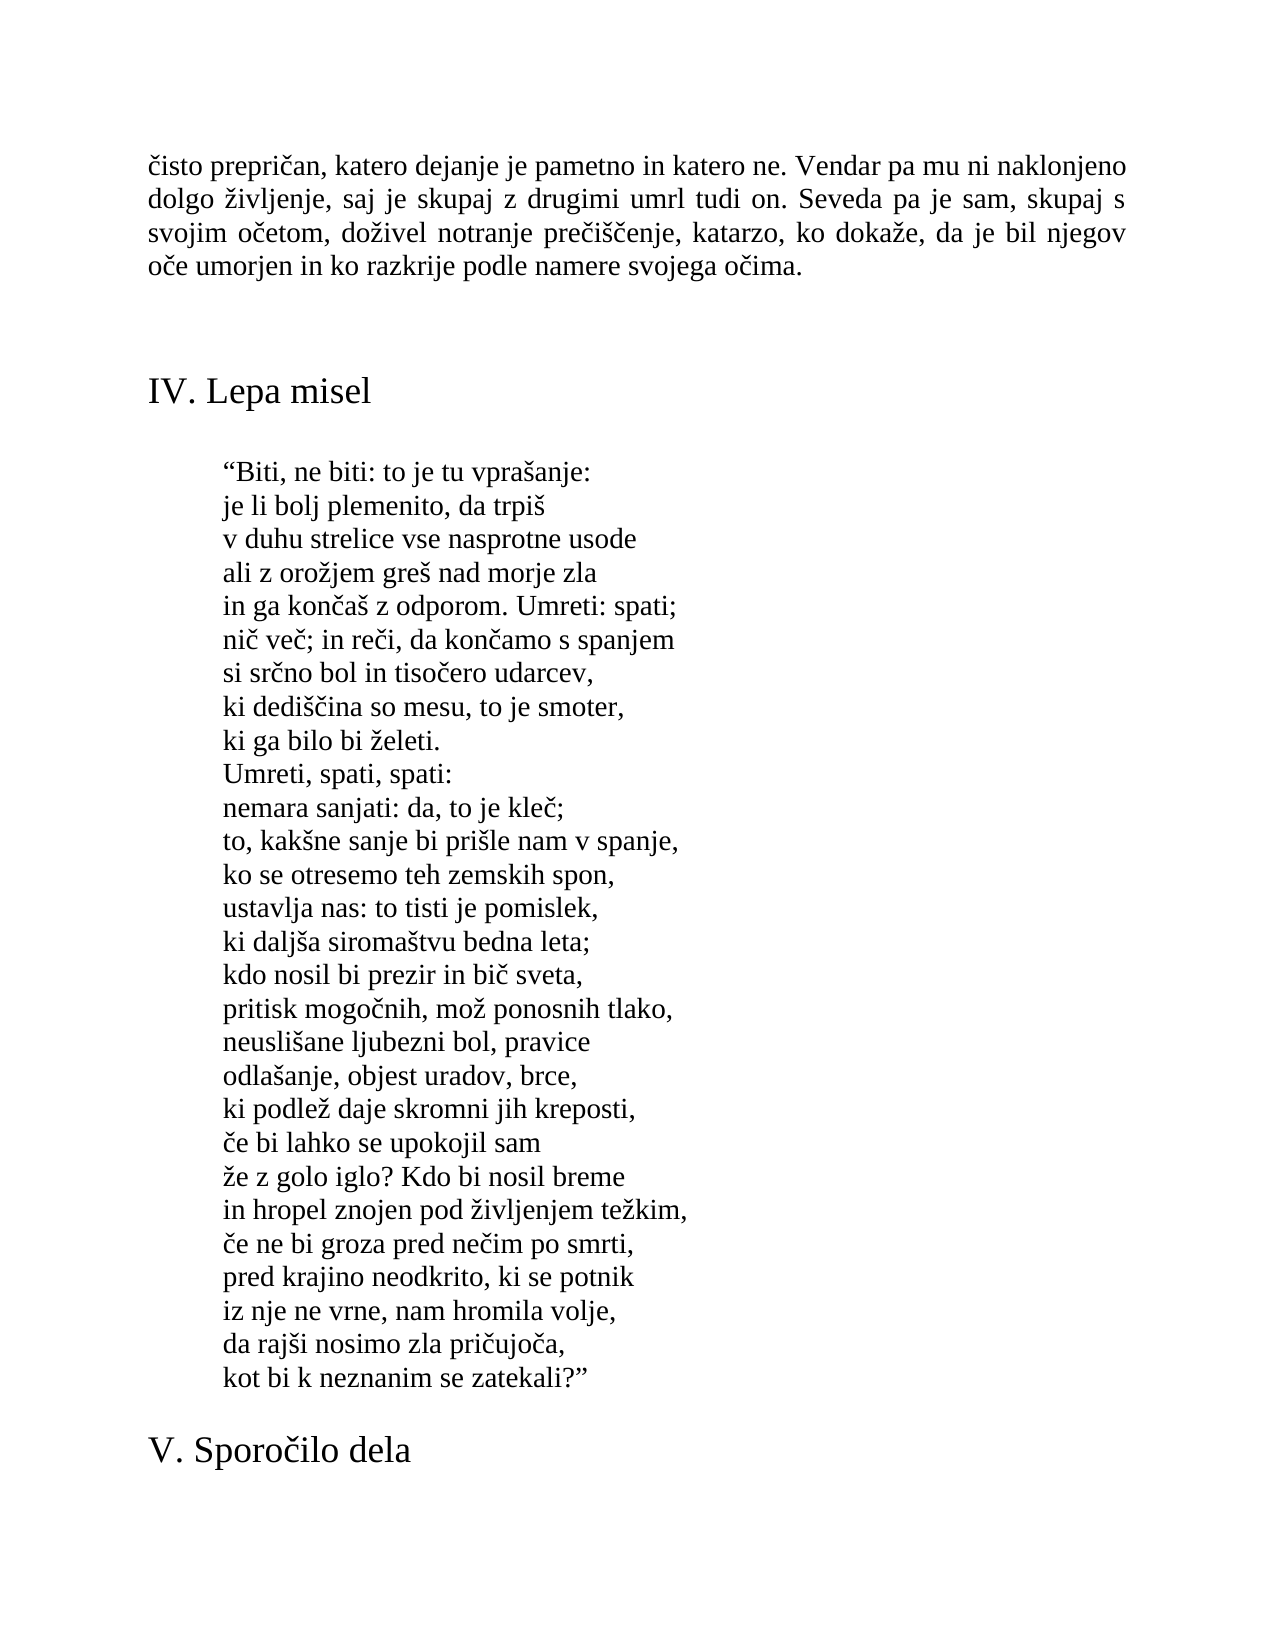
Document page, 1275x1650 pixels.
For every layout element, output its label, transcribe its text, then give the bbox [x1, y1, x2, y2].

text Umreti, spati, spati: [148, 756, 1127, 790]
text iz nje ne vrne, nam hromila volje, [148, 1293, 1127, 1326]
text nemara sanjati: da, to je kleč; [148, 790, 1127, 823]
text nič več; in reči, da končamo s spanjem [148, 622, 1127, 656]
text odlašanje, objest uradov, brce, [148, 1058, 1127, 1092]
text V. Sporočilo dela [148, 1427, 1127, 1470]
text pritisk mogočnih, mož ponosnih tlako, [148, 991, 1127, 1024]
text ki podlež daje skromni jih kreposti, [148, 1092, 1127, 1125]
text ali z orožjem greš nad morje zla [148, 555, 1127, 588]
text da rajši nosimo zla pričujoča, [148, 1326, 1127, 1360]
text si srčno bol in tisočero udarcev, [148, 656, 1127, 689]
text v duhu strelice vse nasprotne usode [148, 521, 1127, 555]
text ki dediščina so mesu, to je smoter, [148, 689, 1127, 723]
text že z golo iglo? Kdo bi nosil breme [148, 1159, 1127, 1192]
text ko se otresemo teh zemskih spon, [148, 857, 1127, 890]
text ustavlja nas: to tisti je pomislek, [148, 890, 1127, 924]
text če bi lahko se upokojil sam [148, 1125, 1127, 1159]
text “Biti, ne biti: to je tu vprašanje: [148, 454, 1127, 488]
text čisto prepričan, katero dejanje je pametno in katero ne. Vendar pa mu ni naklonjeno dolgo življenje, saj je skupaj z drugimi umrl tudi on. Seveda pa je sam, skupaj s svojim očetom, doživel notranje prečiščenje, katarzo, ko dokaže, da je bil njegov oče umorjen in ko razkrije podle namere svojega očima. [148, 148, 1127, 282]
text če ne bi groza pred nečim po smrti, [148, 1226, 1127, 1259]
text IV. Lepa misel [148, 368, 1127, 411]
text kot bi k neznanim se zatekali?” [148, 1360, 1127, 1393]
text pred krajino neodkrito, ki se potnik [148, 1259, 1127, 1293]
text kdo nosil bi prezir in bič sveta, [148, 957, 1127, 991]
text in ga končaš z odporom. Umreti: spati; [148, 588, 1127, 622]
text je li bolj plemenito, da trpiš [148, 488, 1127, 521]
text neuslišane ljubezni bol, pravice [148, 1024, 1127, 1058]
text ki ga bilo bi želeti. [148, 723, 1127, 756]
text ki daljša siromaštvu bedna leta; [148, 924, 1127, 957]
text in hropel znojen pod življenjem težkim, [148, 1192, 1127, 1226]
text to, kakšne sanje bi prišle nam v spanje, [148, 823, 1127, 857]
